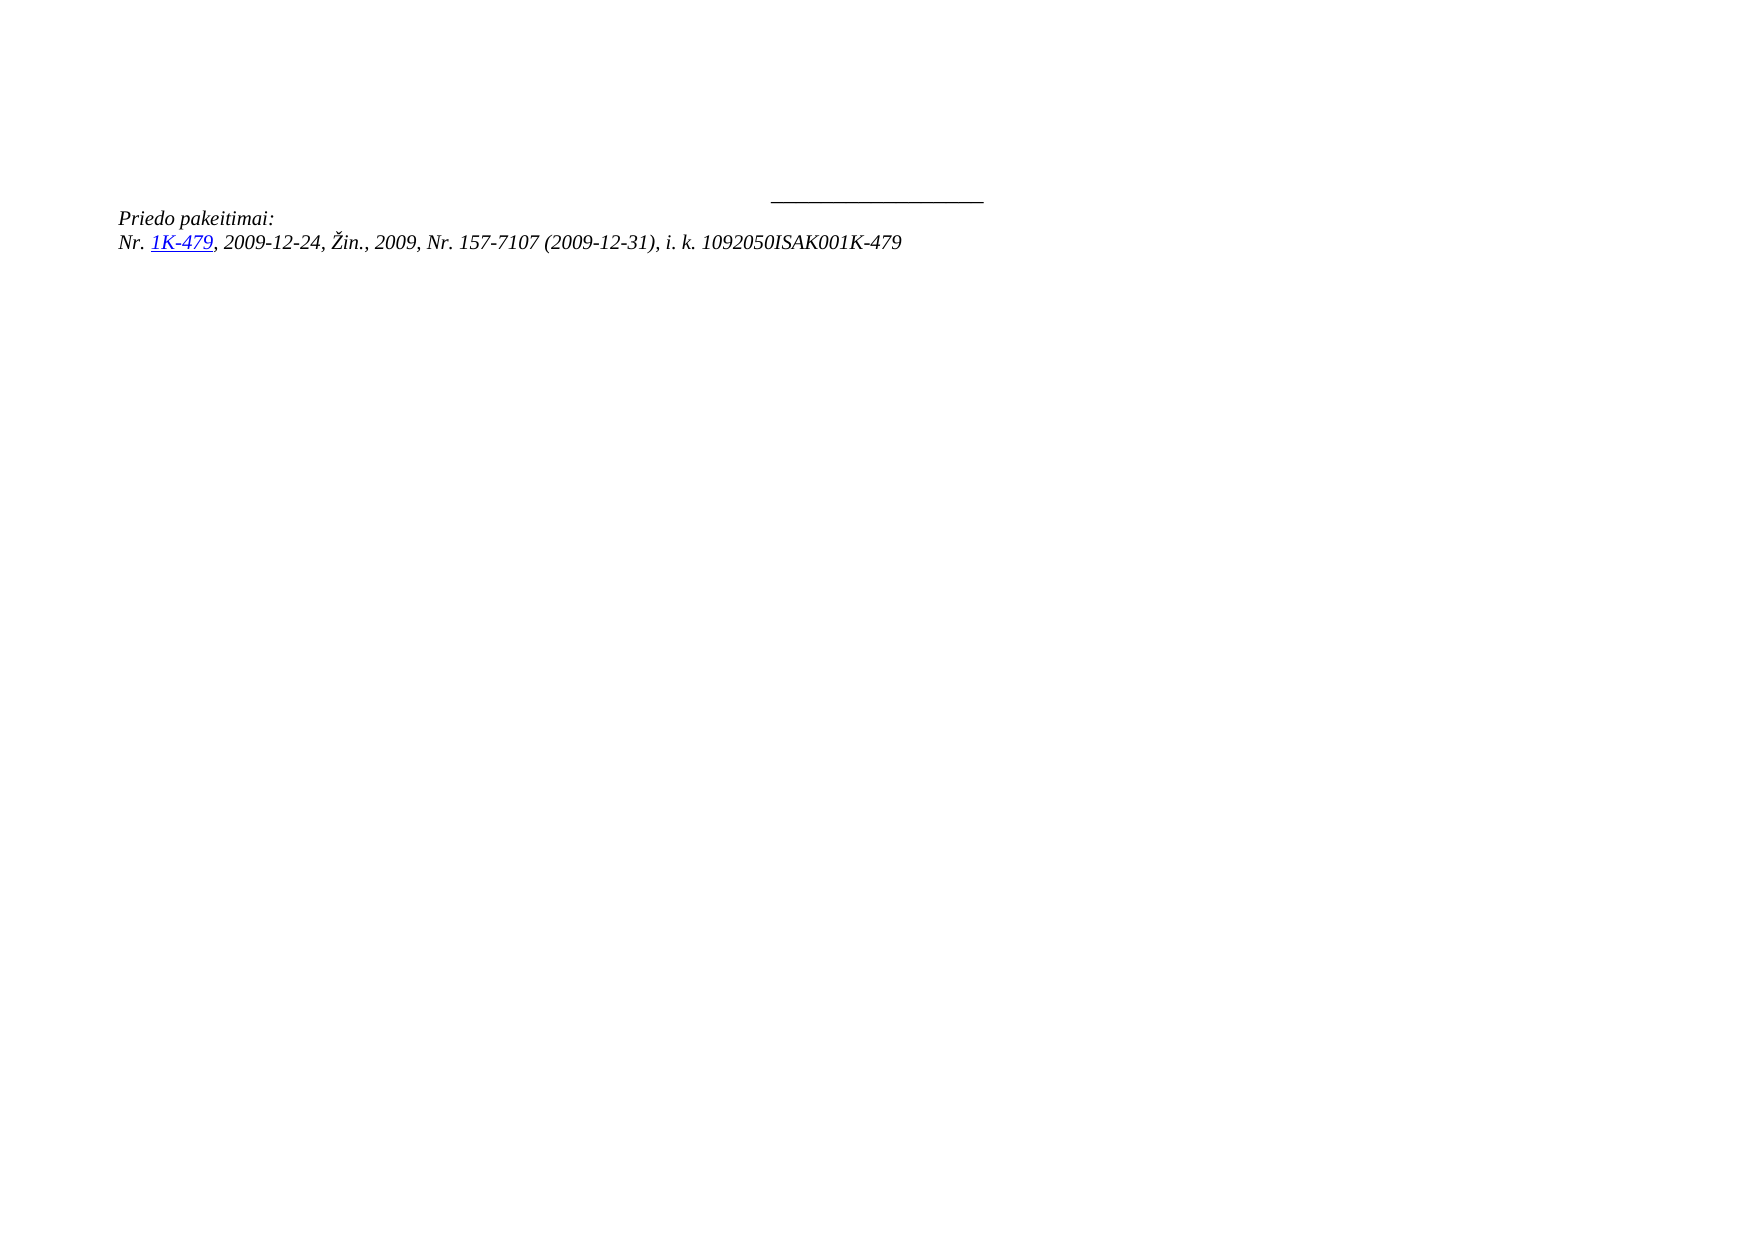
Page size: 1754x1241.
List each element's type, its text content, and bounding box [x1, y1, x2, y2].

text _________________ [118, 177, 1636, 206]
text Nr. 1K-479, 2009-12-24, Žin., 2009, Nr. 157-7107 (2009-12-31), i. k. 1092050ISAK001K-479 [118, 230, 1636, 254]
text Priedo pakeitimai: [118, 206, 1636, 230]
